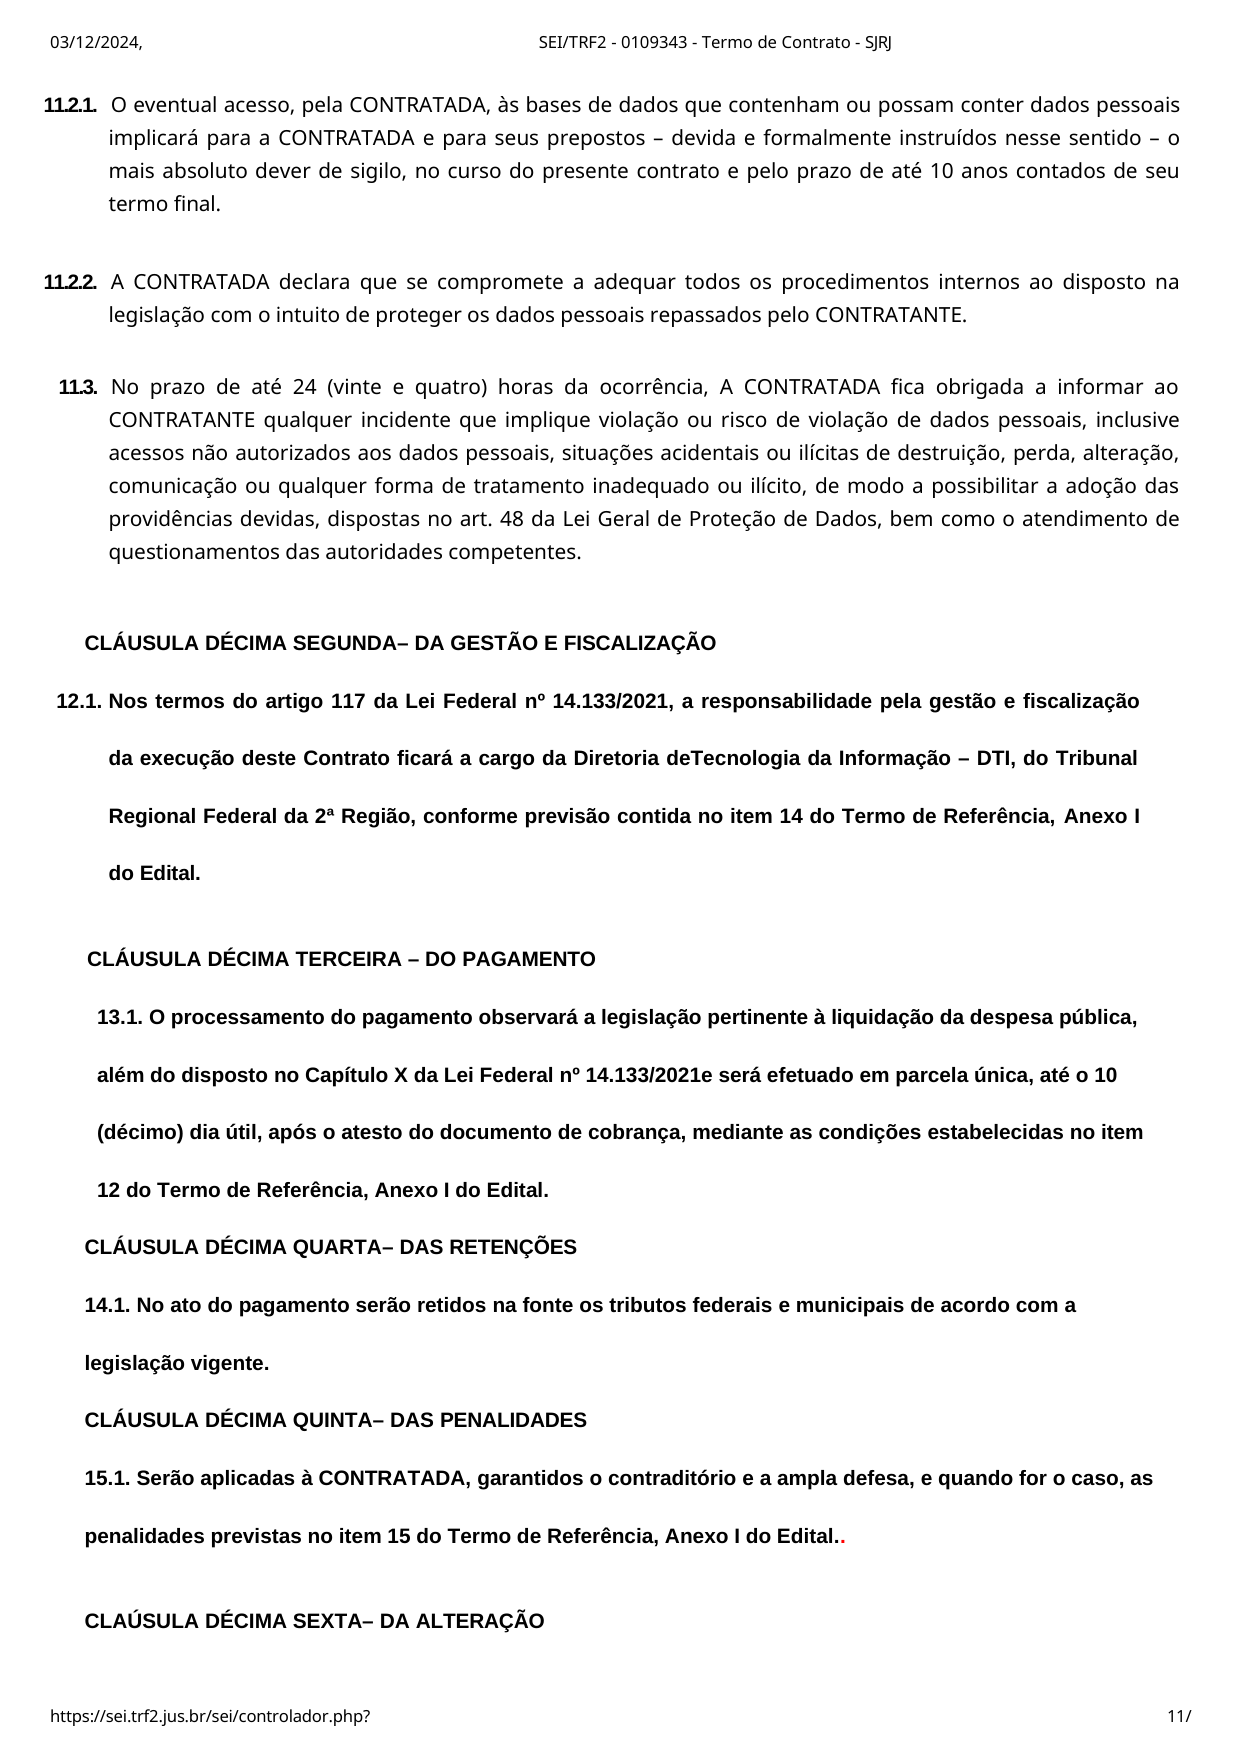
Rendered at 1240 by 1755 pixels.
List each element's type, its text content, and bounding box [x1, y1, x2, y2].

list A CONTRATADA declara que se compromete a adequar todos os procedimentos internos ao disposto na legislação com o intuito de proteger os dados pessoais repassados pelo CONTRATANTE. [84, 267, 1181, 329]
subtitle CLAÚSULA DÉCIMA SEXTA– DA ALTERAÇÃO [84, 1609, 1181, 1633]
subtitle CLÁUSULA DÉCIMA QUARTA– DAS RETENÇÕES [84, 1235, 1181, 1259]
subtitle CLÁUSULA DÉCIMA SEGUNDA– DA GESTÃO E FISCALIZAÇÃO [84, 631, 1181, 655]
text 15.1. Serão aplicadas à CONTRATADA, garantidos o contraditório e a ampla defesa, e quando for o caso, as penalidades previstas no item 15 do Termo de Referência, Anexo I do Edital.. [84, 1466, 1181, 1547]
list Nos termos do artigo 117 da Lei Federal nº 14.133/2021, a responsabilidade pela gestão e fiscalização da execução deste Contrato ficará a cargo da Diretoria deTecnologia da Informação – DTI, do Tribunal Regional Federal da 2ª Região, conforme previsão contida no item 14 do Termo de Referência, Anexo I do Edital. [84, 689, 1140, 885]
subtitle CLÁUSULA DÉCIMA QUINTA– DAS PENALIDADES [84, 1408, 1181, 1432]
list O eventual acesso, pela CONTRATADA, às bases de dados que contenham ou possam conter dados pessoais implicará para a CONTRATADA e para seus prepostos – devida e formalmente instruídos nesse sentido – o mais absoluto dever de sigilo, no curso do presente contrato e pelo prazo de até 10 anos contados de seu termo final. [84, 90, 1181, 217]
subtitle CLÁUSULA DÉCIMA TERCEIRA – DO PAGAMENTO [87, 947, 1181, 971]
text 14.1. No ato do pagamento serão retidos na fonte os tributos federais e municipais de acordo com a legislação vigente. [84, 1293, 1160, 1374]
list No prazo de até 24 (vinte e quatro) horas da ocorrência, A CONTRATADA fica obrigada a informar ao CONTRATANTE qualquer incidente que implique violação ou risco de violação de dados pessoais, inclusive acessos não autorizados aos dados pessoais, situações acidentais ou ilícitas de destruição, perda, alteração, comunicação ou qualquer forma de tratamento inadequado ou ilícito, de modo a possibilitar a adoção das providências devidas, dispostas no art. 48 da Lei Geral de Proteção de Dados, bem como o atendimento de questionamentos das autoridades competentes. [84, 372, 1181, 565]
text 13.1. O processamento do pagamento observará a legislação pertinente à liquidação da despesa pública, além do disposto no Capítulo X da Lei Federal nº 14.133/2021e será efetuado em parcela única, até o 10 (décimo) dia útil, após o atesto do documento de cobrança, mediante as condições estabelecidas no item 12 do Termo de Referência, Anexo I do Edital. [97, 1005, 1160, 1201]
